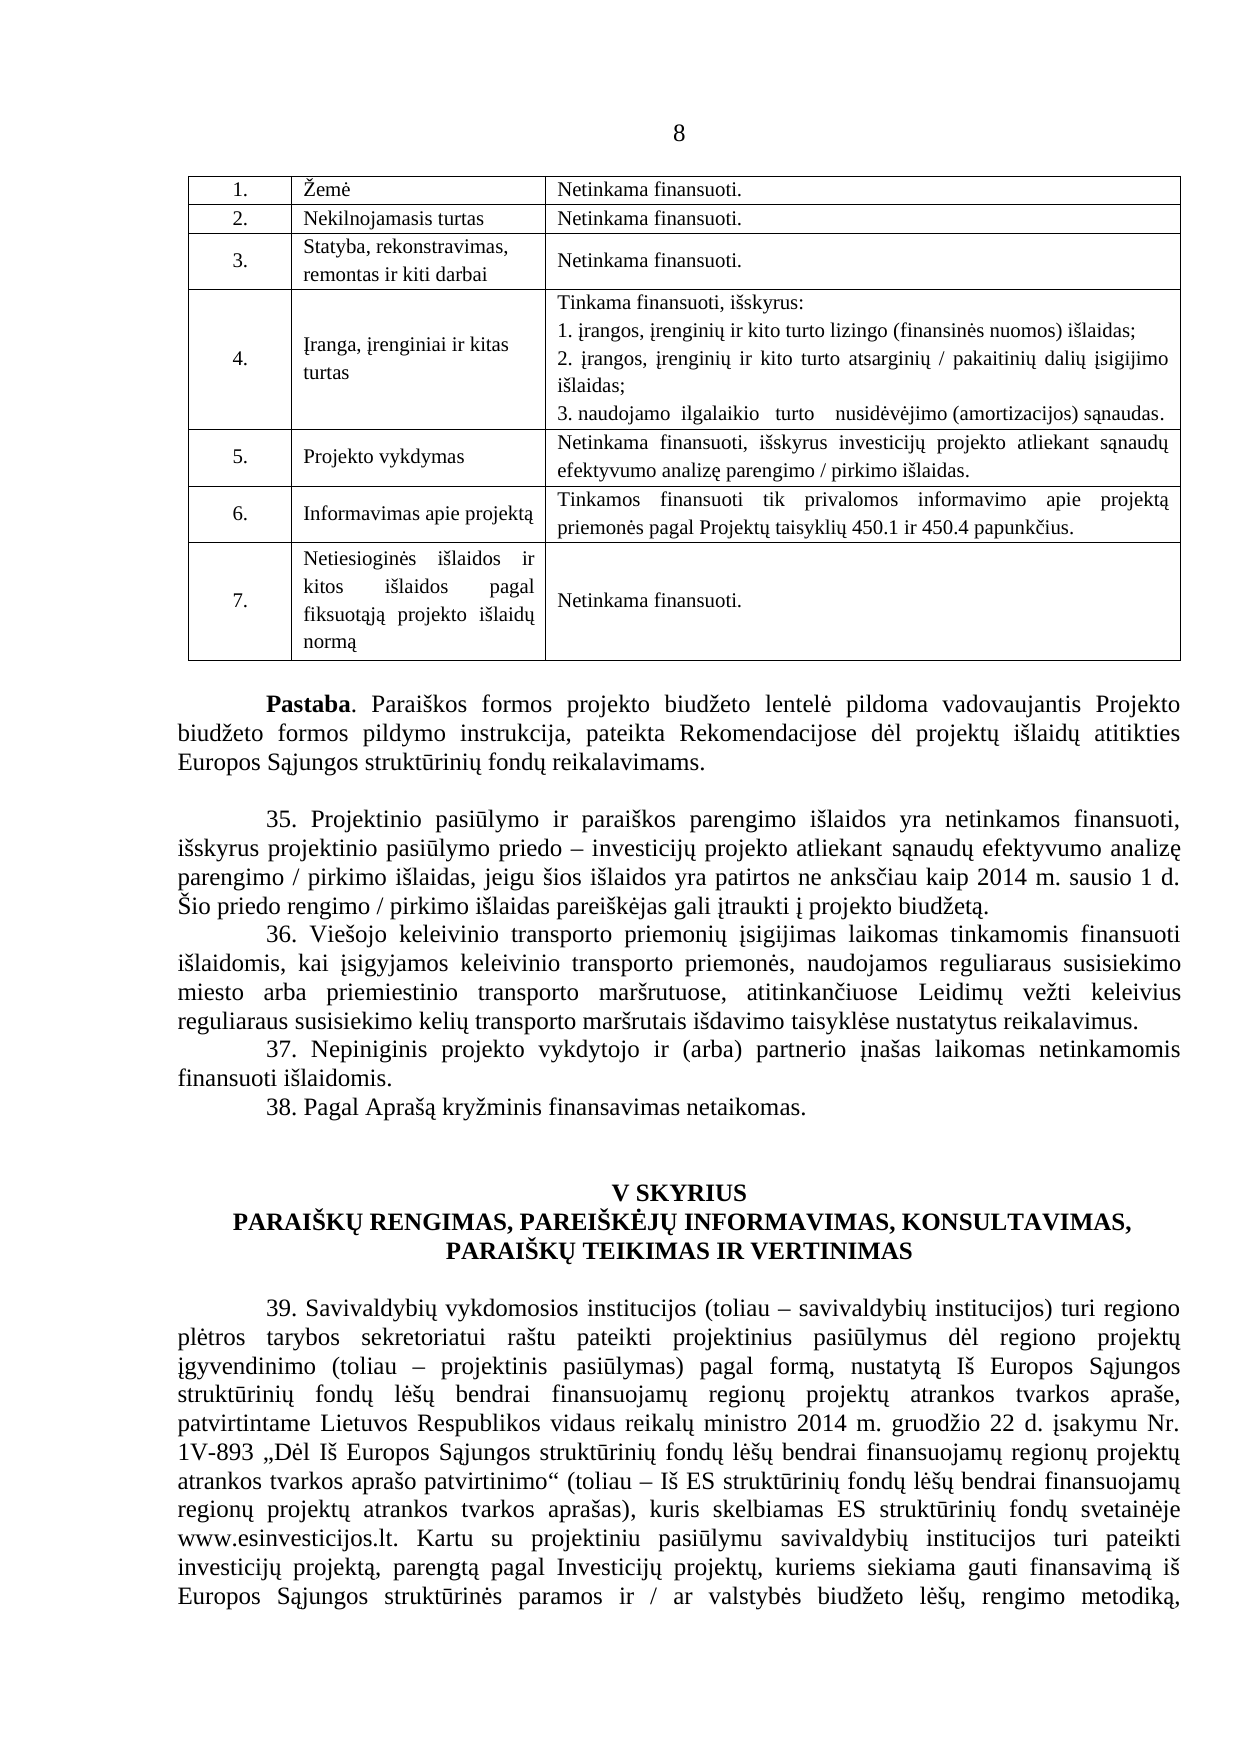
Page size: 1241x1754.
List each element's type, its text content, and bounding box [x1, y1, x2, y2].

table_cell 6. [189, 487, 291, 542]
text 38. Pagal Aprašą kryžminis finansavimas netaikomas. [177, 1092, 1181, 1121]
text 36. Viešojo keleivinio transporto priemonių įsigijimas laikomas tinkamomis finansuoti išlaidomis, kai įsigyjamos keleivinio transporto priemonės, naudojamos reguliaraus susisiekimo miesto arba priemiestinio transporto maršrutuose, atitinkančiuose Leidimų vežti keleivius reguliaraus susisiekimo kelių transporto maršrutais išdavimo taisyklėse nustatytus reikalavimus. [177, 919, 1181, 1034]
text 39. Savivaldybių vykdomosios institucijos (toliau – savivaldybių institucijos) turi regiono plėtros tarybos sekretoriatui raštu pateikti projektinius pasiūlymus dėl regiono projektų įgyvendinimo (toliau – projektinis pasiūlymas) pagal formą, nustatytą Iš Europos Sąjungos struktūrinių fondų lėšų bendrai finansuojamų regionų projektų atrankos tvarkos apraše, patvirtintame Lietuvos Respublikos vidaus reikalų ministro 2014 m. gruodžio 22 d. įsakymu Nr. 1V-893 „Dėl Iš Europos Sąjungos struktūrinių fondų lėšų bendrai finansuojamų regionų projektų atrankos tvarkos aprašo patvirtinimo“ (toliau – Iš ES struktūrinių fondų lėšų bendrai finansuojamų regionų projektų atrankos tvarkos aprašas), kuris skelbiamas ES struktūrinių fondų svetainėje www.esinvesticijos.lt. Kartu su projektiniu pasiūlymu savivaldybių institucijos turi pateikti investicijų projektą, parengtą pagal Investicijų projektų, kuriems siekiama gauti finansavimą iš Europos Sąjungos struktūrinės paramos ir / ar valstybės biudžeto lėšų, rengimo metodiką, [177, 1293, 1181, 1609]
table_cell 5. [189, 430, 291, 486]
text 35. Projektinio pasiūlymo ir paraiškos parengimo išlaidos yra netinkamos finansuoti, išskyrus projektinio pasiūlymo priedo – investicijų projekto atliekant sąnaudų efektyvumo analizę parengimo / pirkimo išlaidas, jeigu šios išlaidos yra patirtos ne anksčiau kaip 2014 m. sausio 1 d. Šio priedo rengimo / pirkimo išlaidas pareiškėjas gali įtraukti į projekto biudžetą. [177, 804, 1181, 919]
table_cell Netinkama finansuoti, išskyrus investicijų projekto atliekant sąnaudų efektyvumo analizę parengimo / pirkimo išlaidas. [546, 430, 1180, 486]
table_cell 3. [189, 234, 291, 289]
table_cell 1. [189, 177, 291, 204]
table_cell Nekilnojamasis turtas [292, 205, 545, 233]
table_cell 4. [189, 290, 291, 429]
table_cell Projekto vykdymas [292, 430, 545, 486]
table_cell Netiesioginės išlaidos ir kitos išlaidos pagal fiksuotąją projekto išlaidų normą [292, 543, 545, 660]
table_cell Netinkama finansuoti. [546, 543, 1180, 660]
text Pastaba. Paraiškos formos projekto biudžeto lentelė pildoma vadovaujantis Projekto biudžeto formos pildymo instrukcija, pateikta Rekomendacijose dėl projektų išlaidų atitikties Europos Sąjungos struktūrinių fondų reikalavimams. [177, 689, 1181, 776]
table_cell Statyba, rekonstravimas, remontas ir kiti darbai [292, 234, 545, 289]
table_cell Netinkama finansuoti. [546, 177, 1180, 204]
table_cell Įranga, įrenginiai ir kitas turtas [292, 290, 545, 429]
text PARAIŠKŲ RENGIMAS, PAREIŠKĖJŲ INFORMAVIMAS, KONSULTAVIMAS, PARAIŠKŲ TEIKIMAS IR VERTINIMAS [177, 1207, 1181, 1264]
table_cell Tinkama finansuoti, išskyrus: 1. įrangos, įrenginių ir kito turto lizingo (finansinės nuomos) išlaidas; 2. įrangos, įrenginių ir kito turto atsarginių / pakaitinių dalių įsigijimo išlaidas; 3. naudojamo ilgalaikio turto nusidėvėjimo (amortizacijos) sąnaudas. [546, 290, 1180, 429]
text V SKYRIUS [177, 1178, 1181, 1207]
table_cell Informavimas apie projektą [292, 487, 545, 542]
table_cell Netinkama finansuoti. [546, 234, 1180, 289]
table_cell 7. [189, 543, 291, 660]
table_cell Žemė [292, 177, 545, 204]
table_cell Tinkamos finansuoti tik privalomos informavimo apie projektą priemonės pagal Projektų taisyklių 450.1 ir 450.4 papunkčius. [546, 487, 1180, 542]
table_cell Netinkama finansuoti. [546, 205, 1180, 233]
text 37. Nepiniginis projekto vykdytojo ir (arba) partnerio įnašas laikomas netinkamomis finansuoti išlaidomis. [177, 1034, 1181, 1092]
table_cell 2. [189, 205, 291, 233]
